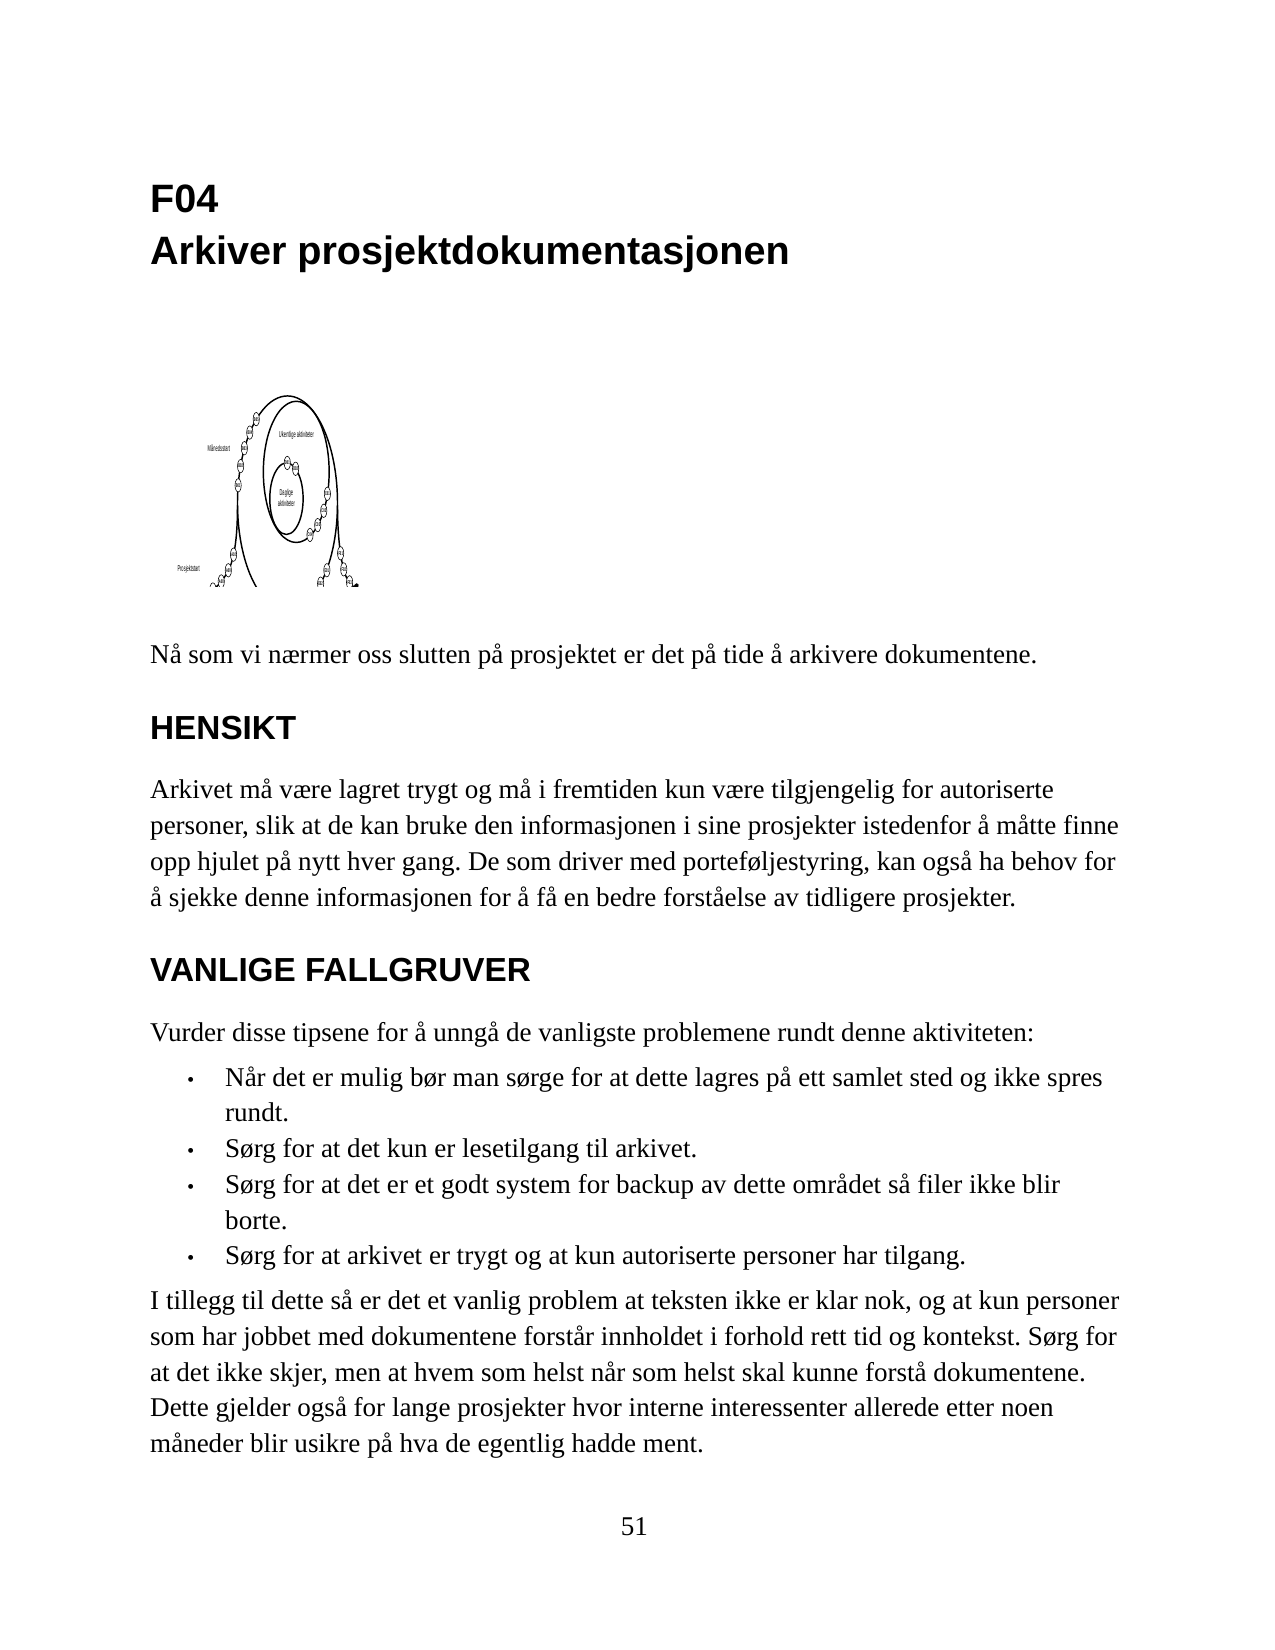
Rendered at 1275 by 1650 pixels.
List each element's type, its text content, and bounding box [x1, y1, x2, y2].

list Sørg for at det kun er lesetilgang til arkivet. [187, 1132, 1125, 1163]
subtitle HENSIKT [150, 708, 1125, 746]
subtitle VANLIGE FALLGRUVER [150, 951, 1125, 989]
list Sørg for at det er et godt system for backup av dette området så filer ikke blir borte. [187, 1168, 1125, 1235]
list Når det er mulig bør man sørge for at dette lagres på ett samlet sted og ikke spres rundt. [187, 1061, 1125, 1128]
subtitle F04 Arkiver prosjektdokumentasjonen [150, 175, 1125, 273]
text Nå som vi nærmer oss slutten på prosjektet er det på tide å arkivere dokumentene. [150, 638, 1125, 669]
text Vurder disse tipsene for å unngå de vanligste problemene rundt denne aktiviteten: [150, 1016, 1125, 1047]
text I tillegg til dette så er det et vanlig problem at teksten ikke er klar nok, og at kun personer som har jobbet med dokumentene forstår innholdet i forhold rett tid og kontekst. Sørg for at det ikke skjer, men at hvem som helst når som helst skal kunne forstå dokumentene. Dette gjelder også for lange prosjekter hvor interne interessenter allerede etter noen måneder blir usikre på hva de egentlig hadde ment. [150, 1284, 1125, 1458]
text Arkivet må være lagret trygt og må i fremtiden kun være tilgjengelig for autoriserte personer, slik at de kan bruke den informasjonen i sine prosjekter istedenfor å måtte finne opp hjulet på nytt hver gang. De som driver med porteføljestyring, kan også ha behov for å sjekke denne informasjonen for å få en bedre forståelse av tidligere prosjekter. [150, 774, 1125, 912]
list Sørg for at arkivet er trygt og at kun autoriserte personer har tilgang. [187, 1239, 1125, 1271]
